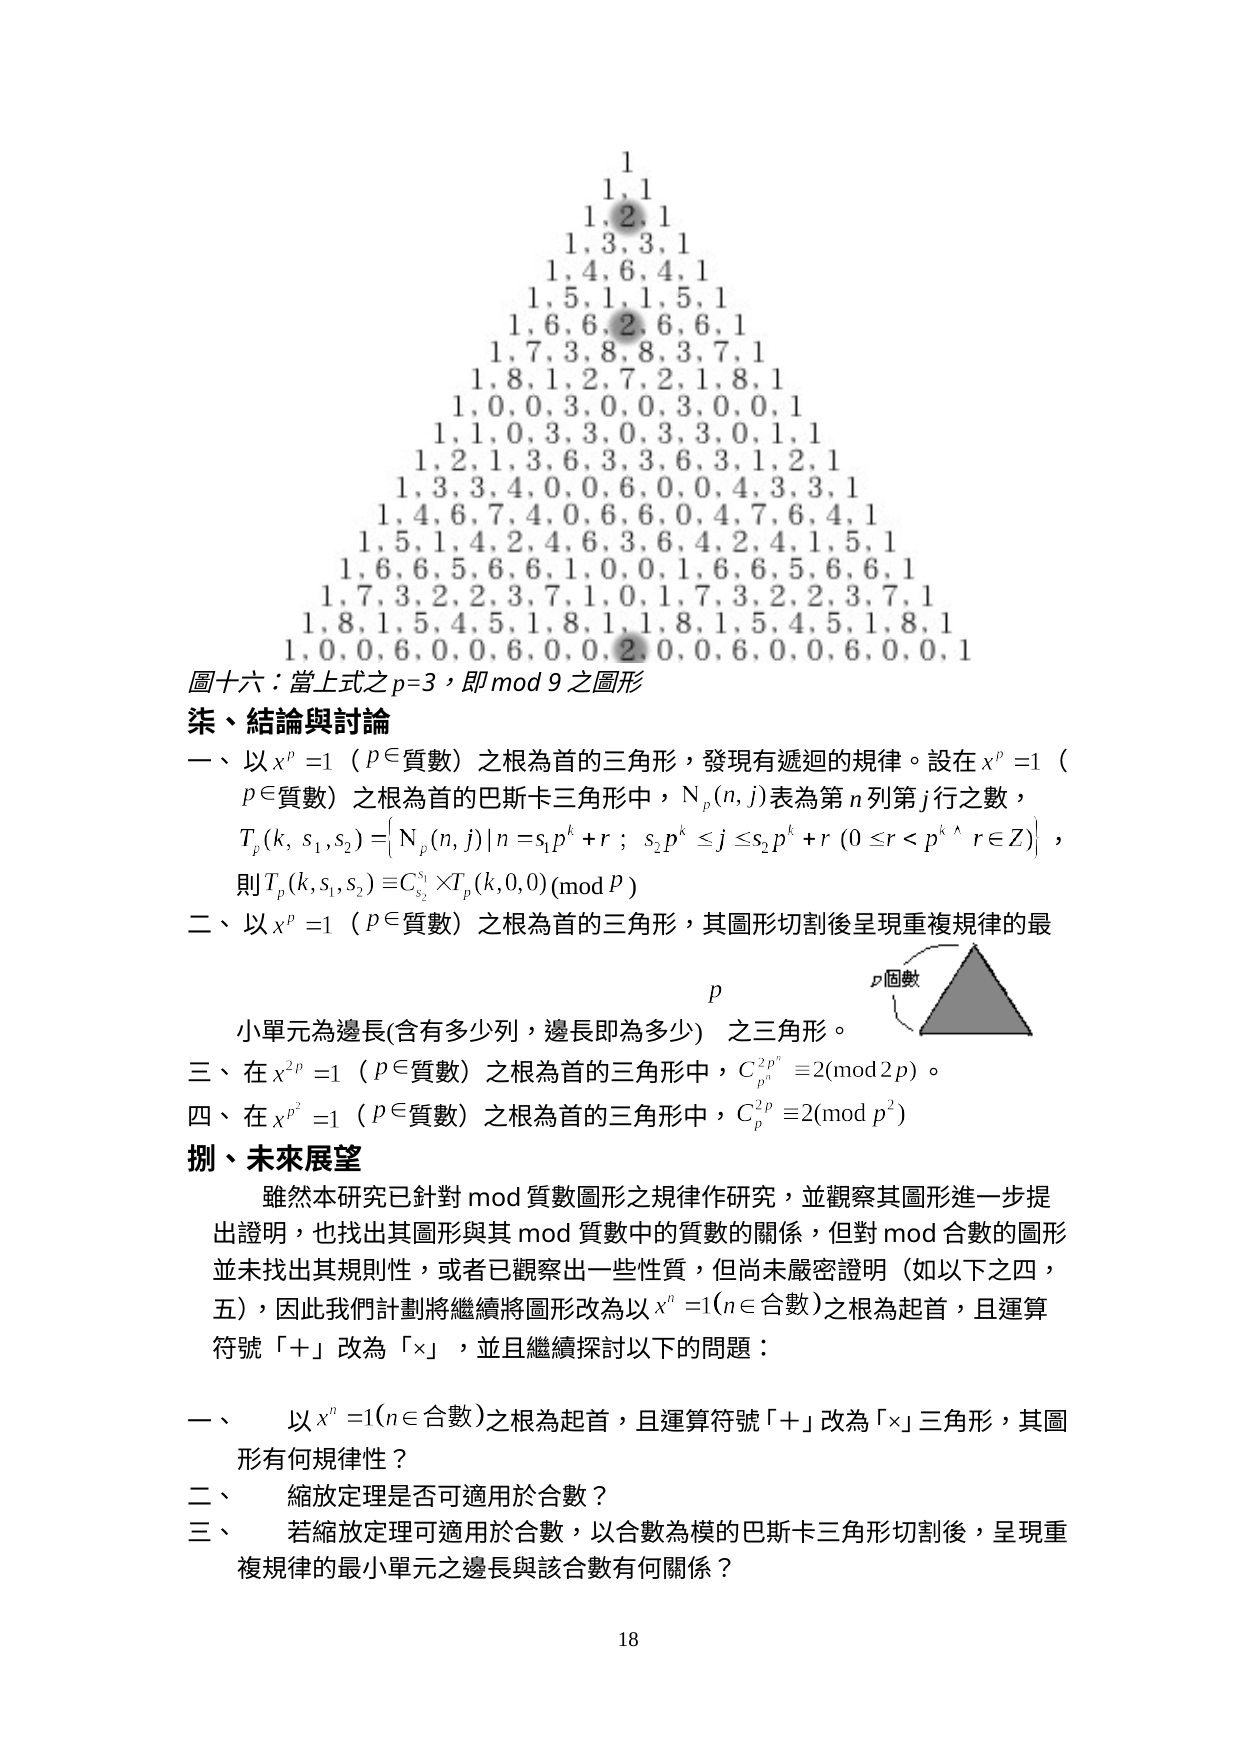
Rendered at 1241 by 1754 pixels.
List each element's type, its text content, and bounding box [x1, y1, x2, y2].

picture [285, 150, 971, 663]
list 若縮放定理可適用於合數，以合數為模的巴斯卡三角形切割後，呈現重複規律的最小單元之邊長與該合數有何關係？ [187, 1512, 1069, 1585]
list 在（質數）之根為首的三角形中， [187, 1094, 1069, 1135]
list 以（質數）之根為首的三角形，其圖形切割後呈現重複規律的最小單元為邊長(含有多少列，邊長即為多少)之三角形。 [187, 904, 1069, 1048]
text 圖十六：當上式之p=3，即mod 9之圖形 [187, 662, 1069, 699]
list 在（質數）之根為首的三角形中，。 [187, 1048, 1069, 1094]
text 捌、未來展望 [187, 1135, 1069, 1178]
list 縮放定理是否可適用於合數？ [187, 1476, 1069, 1512]
text 柒、結論與討論 [187, 699, 1069, 741]
picture [852, 940, 1047, 1041]
list 以之根為起首，且運算符號「＋」改為「×」三角形，其圖形有何規律性？ [187, 1398, 1069, 1476]
text 雖然本研究已針對mod質數圖形之規律作研究，並觀察其圖形進一步提出證明，也找出其圖形與其mod 質數中的質數的關係，但對mod合數的圖形並未找出其規則性，或者已觀察出一些性質，但尚未嚴密證明（如以下之四，五），因此我們計劃將繼續將圖形改為以之根為起首，且運算符號「＋」改為「×」，並且繼續探討以下的問題： [212, 1178, 1069, 1364]
list 以（質數）之根為首的三角形，發現有遞迴的規律。設在（質數）之根為首的巴斯卡三角形中，表為第n列第j行之數，，則(mod) [187, 741, 1069, 904]
